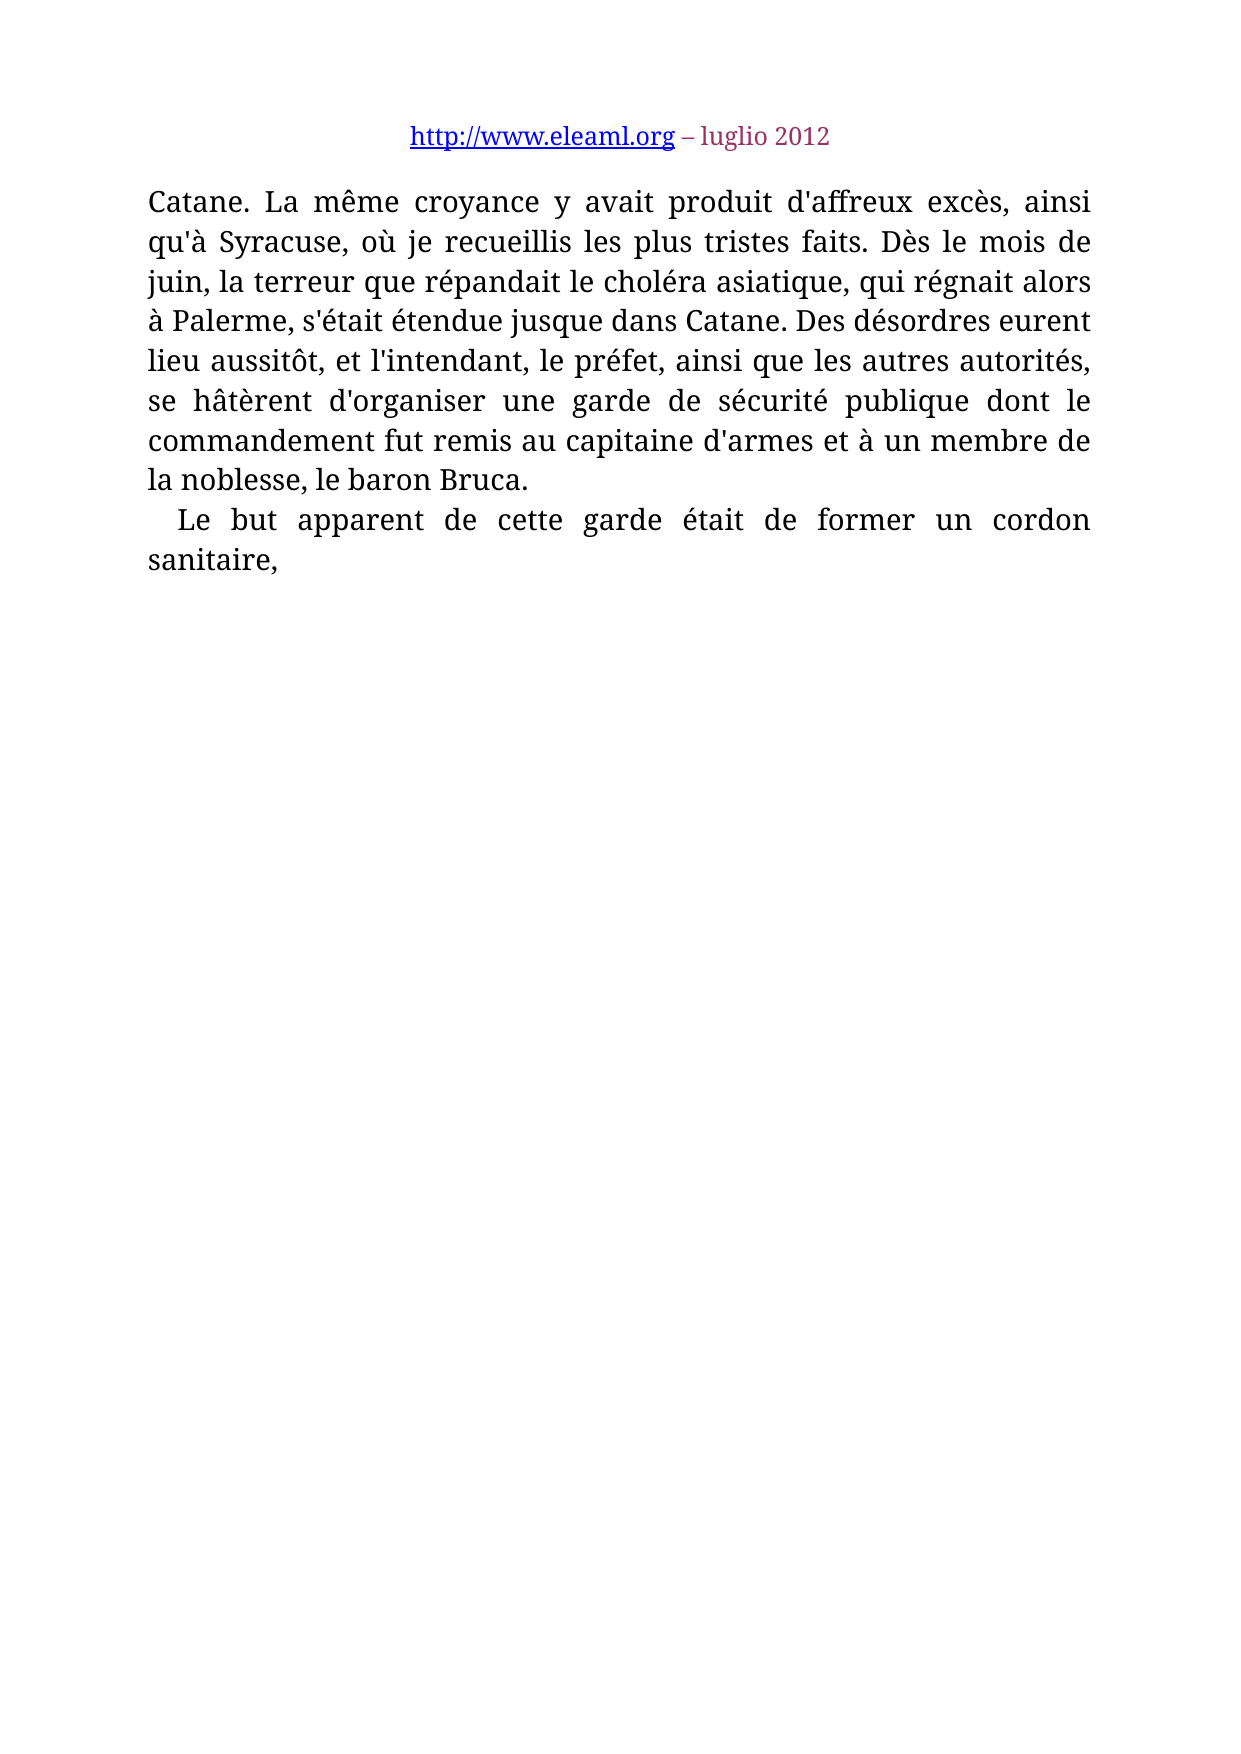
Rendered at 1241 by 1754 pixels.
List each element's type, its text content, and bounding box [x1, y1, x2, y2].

text Catane. La même croyance y avait produit d'affreux excès, ainsi qu'à Syracuse, où je recueillis les plus tristes faits. Dès le mois de juin, la terreur que répandait le choléra asiatique, qui régnait alors à Palerme, s'était étendue jusque dans Catane. Des désordres eurent lieu aussitôt, et l'intendant, le préfet, ainsi que les autres autorités, se hâtèrent d'organiser une garde de sécurité publique dont le commandement fut remis au capitaine d'armes et à un membre de la noblesse, le baron Bruca. [148, 182, 1093, 499]
text Le but apparent de cette garde était de former un cordon sanitaire, [148, 499, 1093, 578]
